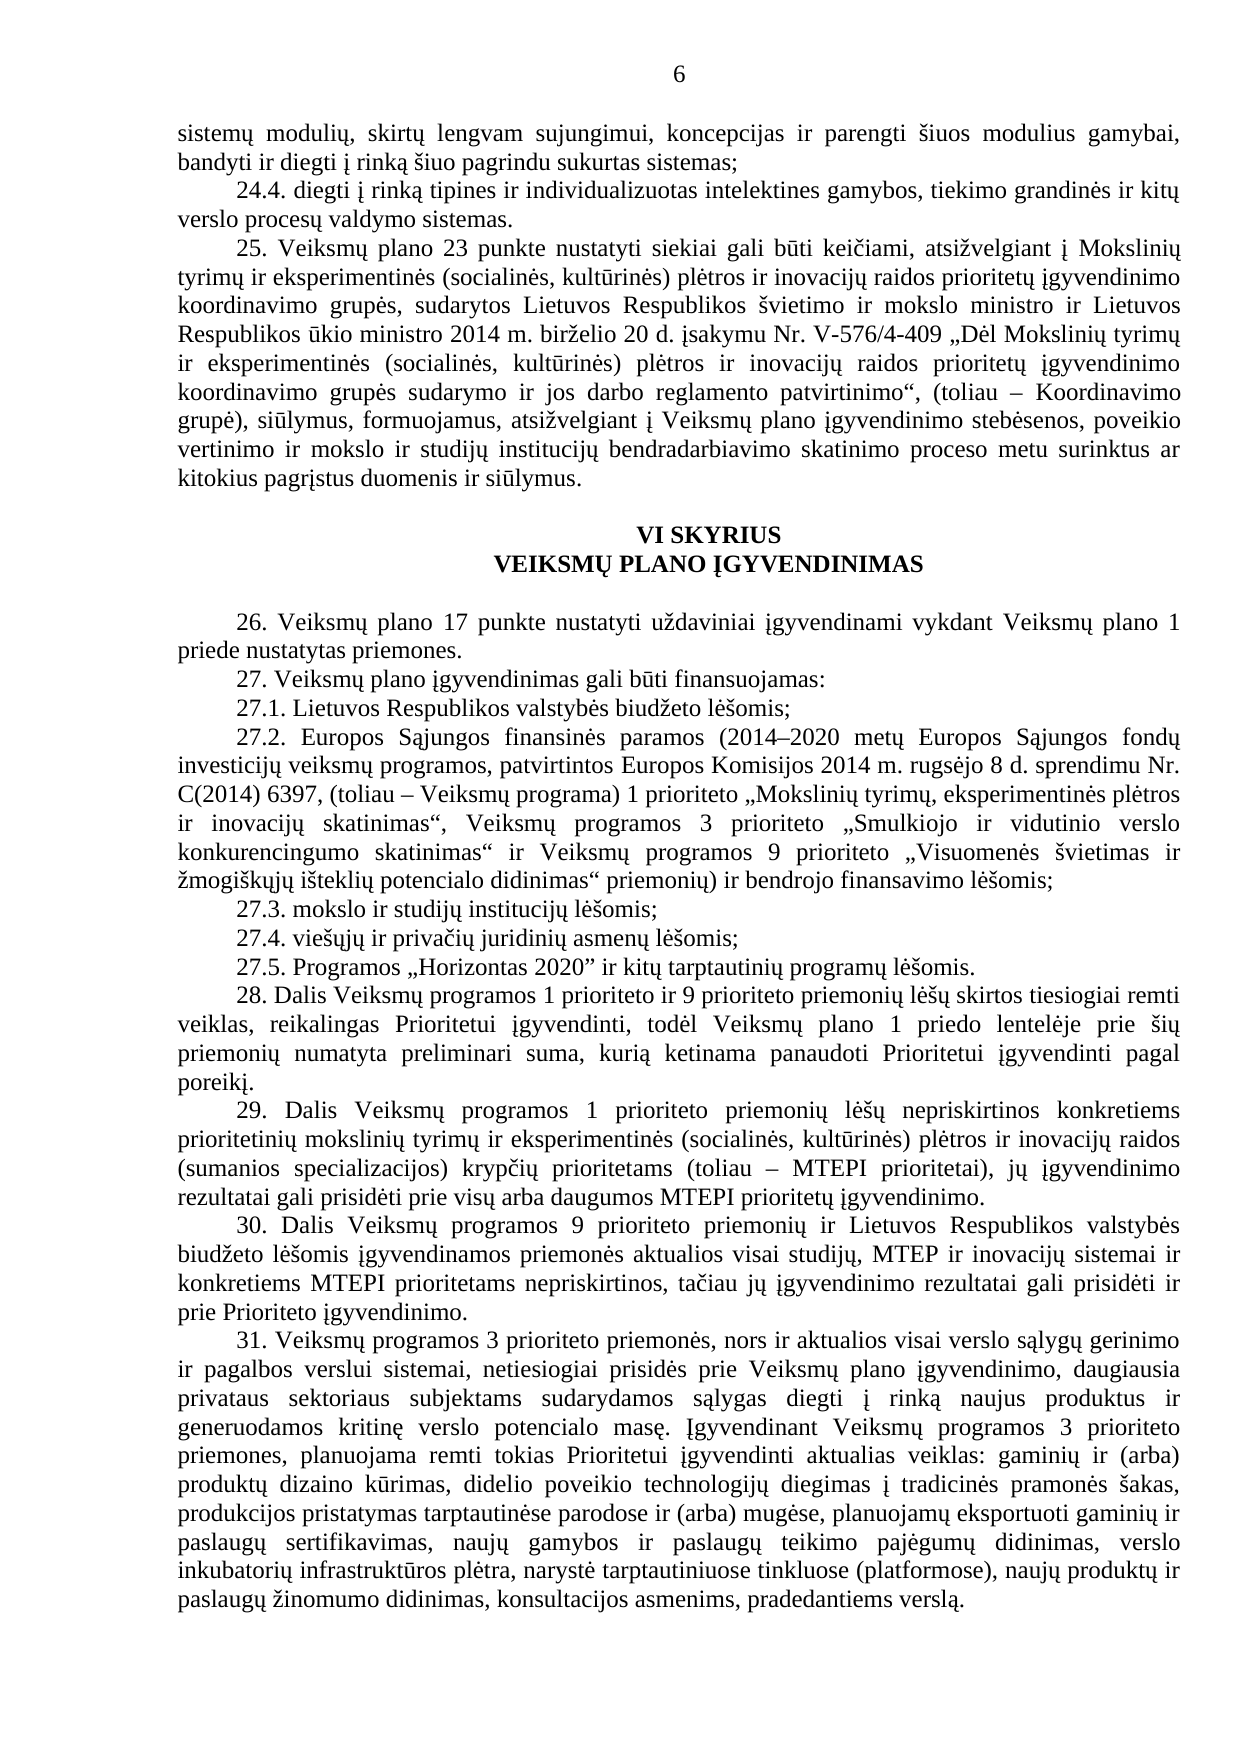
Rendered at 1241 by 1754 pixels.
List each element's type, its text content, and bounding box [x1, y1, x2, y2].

text VI SKYRIUS [177, 521, 1181, 549]
text 26. Veiksmų plano 17 punkte nustatyti uždaviniai įgyvendinami vykdant Veiksmų plano 1 priede nustatytas priemones. [177, 607, 1181, 664]
text 27. Veiksmų plano įgyvendinimas gali būti finansuojamas: [177, 664, 1181, 693]
text 27.3. mokslo ir studijų institucijų lėšomis; [177, 894, 1181, 923]
text VEIKSMŲ PLANO ĮGYVENDINIMAS [177, 549, 1181, 578]
text 27.2. Europos Sąjungos finansinės paramos (2014–2020 metų Europos Sąjungos fondų investicijų veiksmų programos, patvirtintos Europos Komisijos 2014 m. rugsėjo 8 d. sprendimu Nr. C(2014) 6397, (toliau – Veiksmų programa) 1 prioriteto „Mokslinių tyrimų, eksperimentinės plėtros ir inovacijų skatinimas“, Veiksmų programos 3 prioriteto „Smulkiojo ir vidutinio verslo konkurencingumo skatinimas“ ir Veiksmų programos 9 prioriteto „Visuomenės švietimas ir žmogiškųjų išteklių potencialo didinimas“ priemonių) ir bendrojo finansavimo lėšomis; [177, 722, 1181, 894]
text 27.1. Lietuvos Respublikos valstybės biudžeto lėšomis; [177, 693, 1181, 722]
text 29. Dalis Veiksmų programos 1 prioriteto priemonių lėšų nepriskirtinos konkretiems prioritetinių mokslinių tyrimų ir eksperimentinės (socialinės, kultūrinės) plėtros ir inovacijų raidos (sumanios specializacijos) krypčių prioritetams (toliau – MTEPI prioritetai), jų įgyvendinimo rezultatai gali prisidėti prie visų arba daugumos MTEPI prioritetų įgyvendinimo. [177, 1096, 1181, 1211]
text 31. Veiksmų programos 3 prioriteto priemonės, nors ir aktualios visai verslo sąlygų gerinimo ir pagalbos verslui sistemai, netiesiogiai prisidės prie Veiksmų plano įgyvendinimo, daugiausia privataus sektoriaus subjektams sudarydamos sąlygas diegti į rinką naujus produktus ir generuodamos kritinę verslo potencialo masę. Įgyvendinant Veiksmų programos 3 prioriteto priemones, planuojama remti tokias Prioritetui įgyvendinti aktualias veiklas: gaminių ir (arba) produktų dizaino kūrimas, didelio poveikio technologijų diegimas į tradicinės pramonės šakas, produkcijos pristatymas tarptautinėse parodose ir (arba) mugėse, planuojamų eksportuoti gaminių ir paslaugų sertifikavimas, naujų gamybos ir paslaugų teikimo pajėgumų didinimas, verslo inkubatorių infrastruktūros plėtra, narystė tarptautiniuose tinkluose (platformose), naujų produktų ir paslaugų žinomumo didinimas, konsultacijos asmenims, pradedantiems verslą. [177, 1326, 1181, 1613]
text 27.5. Programos „Horizontas 2020” ir kitų tarptautinių programų lėšomis. [177, 952, 1181, 981]
text 24.4. diegti į rinką tipines ir individualizuotas intelektines gamybos, tiekimo grandinės ir kitų verslo procesų valdymo sistemas. [177, 176, 1181, 233]
text 27.4. viešųjų ir privačių juridinių asmenų lėšomis; [177, 923, 1181, 952]
text 25. Veiksmų plano 23 punkte nustatyti siekiai gali būti keičiami, atsižvelgiant į Mokslinių tyrimų ir eksperimentinės (socialinės, kultūrinės) plėtros ir inovacijų raidos prioritetų įgyvendinimo koordinavimo grupės, sudarytos Lietuvos Respublikos švietimo ir mokslo ministro ir Lietuvos Respublikos ūkio ministro 2014 m. birželio 20 d. įsakymu Nr. V-576/4-409 „Dėl Mokslinių tyrimų ir eksperimentinės (socialinės, kultūrinės) plėtros ir inovacijų raidos prioritetų įgyvendinimo koordinavimo grupės sudarymo ir jos darbo reglamento patvirtinimo“, (toliau – Koordinavimo grupė), siūlymus, formuojamus, atsižvelgiant į Veiksmų plano įgyvendinimo stebėsenos, poveikio vertinimo ir mokslo ir studijų institucijų bendradarbiavimo skatinimo proceso metu surinktus ar kitokius pagrįstus duomenis ir siūlymus. [177, 233, 1181, 492]
text 30. Dalis Veiksmų programos 9 prioriteto priemonių ir Lietuvos Respublikos valstybės biudžeto lėšomis įgyvendinamos priemonės aktualios visai studijų, MTEP ir inovacijų sistemai ir konkretiems MTEPI prioritetams nepriskirtinos, tačiau jų įgyvendinimo rezultatai gali prisidėti ir prie Prioriteto įgyvendinimo. [177, 1211, 1181, 1326]
text 28. Dalis Veiksmų programos 1 prioriteto ir 9 prioriteto priemonių lėšų skirtos tiesiogiai remti veiklas, reikalingas Prioritetui įgyvendinti, todėl Veiksmų plano 1 priedo lentelėje prie šių priemonių numatyta preliminari suma, kurią ketinama panaudoti Prioritetui įgyvendinti pagal poreikį. [177, 981, 1181, 1096]
text sistemų modulių, skirtų lengvam sujungimui, koncepcijas ir parengti šiuos modulius gamybai, bandyti ir diegti į rinką šiuo pagrindu sukurtas sistemas; [177, 118, 1181, 176]
